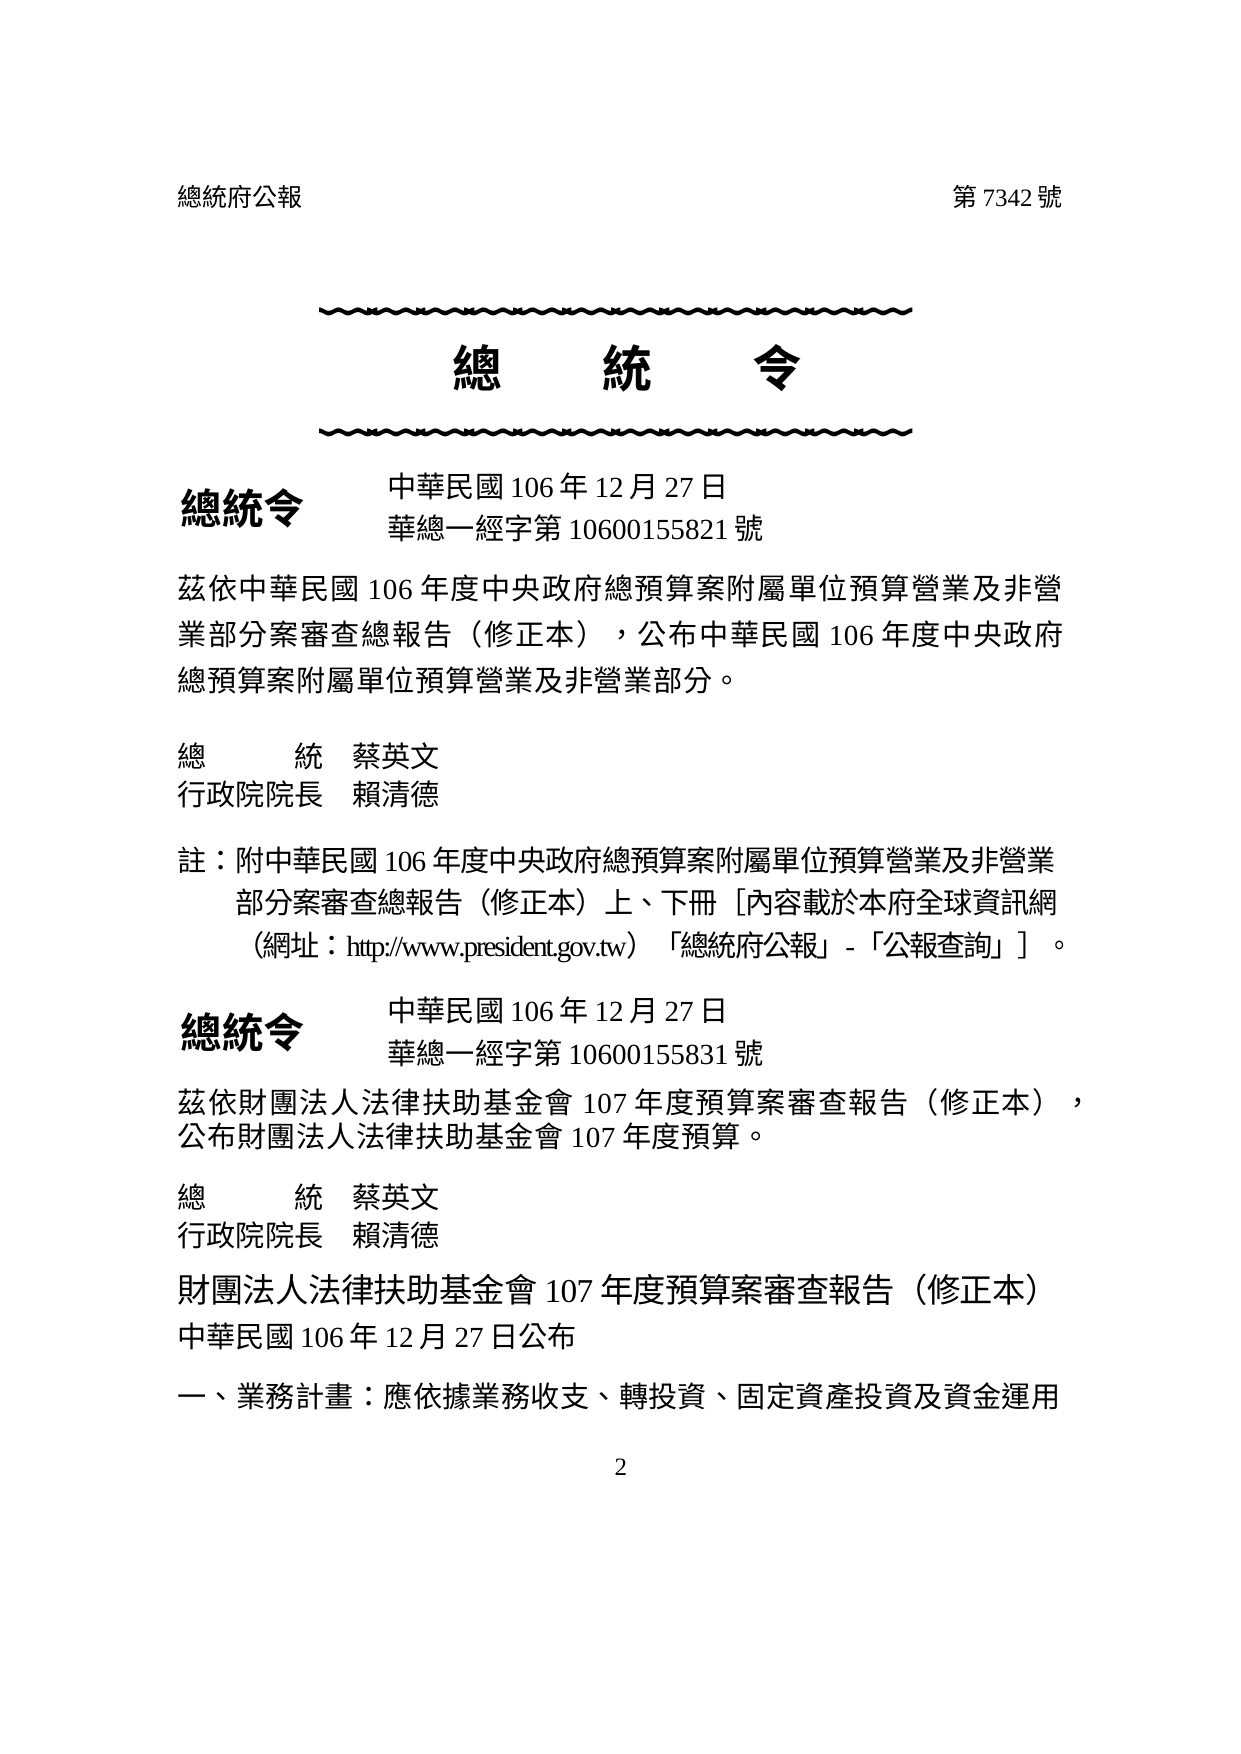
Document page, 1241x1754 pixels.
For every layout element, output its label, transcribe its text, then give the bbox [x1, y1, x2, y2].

text 總 統 令 [192, 341, 1064, 399]
table_header 中華民國106年12月27日 華總一經字第10600155831號 [384, 986, 880, 1074]
text 茲依財團法人法律扶助基金會107年度預算案審查報告（修正本），公布財團法人法律扶助基金會107年度預算。 [177, 1087, 1064, 1154]
text 中華民國106年12月27日公布 [177, 1311, 1064, 1357]
text 總 統 蔡英文 [177, 1179, 1064, 1216]
text 財團法人法律扶助基金會107年度預算案審查報告（修正本） [177, 1265, 1064, 1311]
table_header 中華民國106年12月27日 華總一經字第10600155821號 [384, 462, 880, 550]
table_header 總統令 [177, 462, 384, 550]
text ﹏﹏﹏﹏﹏﹏﹏﹏﹏﹏﹏﹏ [177, 412, 1064, 437]
text 茲依中華民國106年度中央政府總預算案附屬單位預算營業及非營業部分案審查總報告（修正本），公布中華民國106年度中央政府總預算案附屬單位預算營業及非營業部分。 [177, 563, 1064, 700]
text 總 統 蔡英文 [177, 738, 1064, 775]
text ﹏﹏﹏﹏﹏﹏﹏﹏﹏﹏﹏﹏ [177, 291, 1064, 316]
text 註：附中華民國106年度中央政府總預算案附屬單位預算營業及非營業部分案審查總報告（修正本）上、下冊［內容載於本府全球資訊網（網址：http://www.president.gov.tw）「總統府公報」-「公報查詢」］。 [177, 838, 1064, 965]
table_header 總統令 [177, 986, 384, 1074]
text 行政院院長 賴清德 [177, 775, 1064, 813]
text 一、業務計畫：應依據業務收支、轉投資、固定資產投資及資金運用 [177, 1369, 1064, 1416]
text 行政院院長 賴清德 [177, 1216, 1064, 1254]
